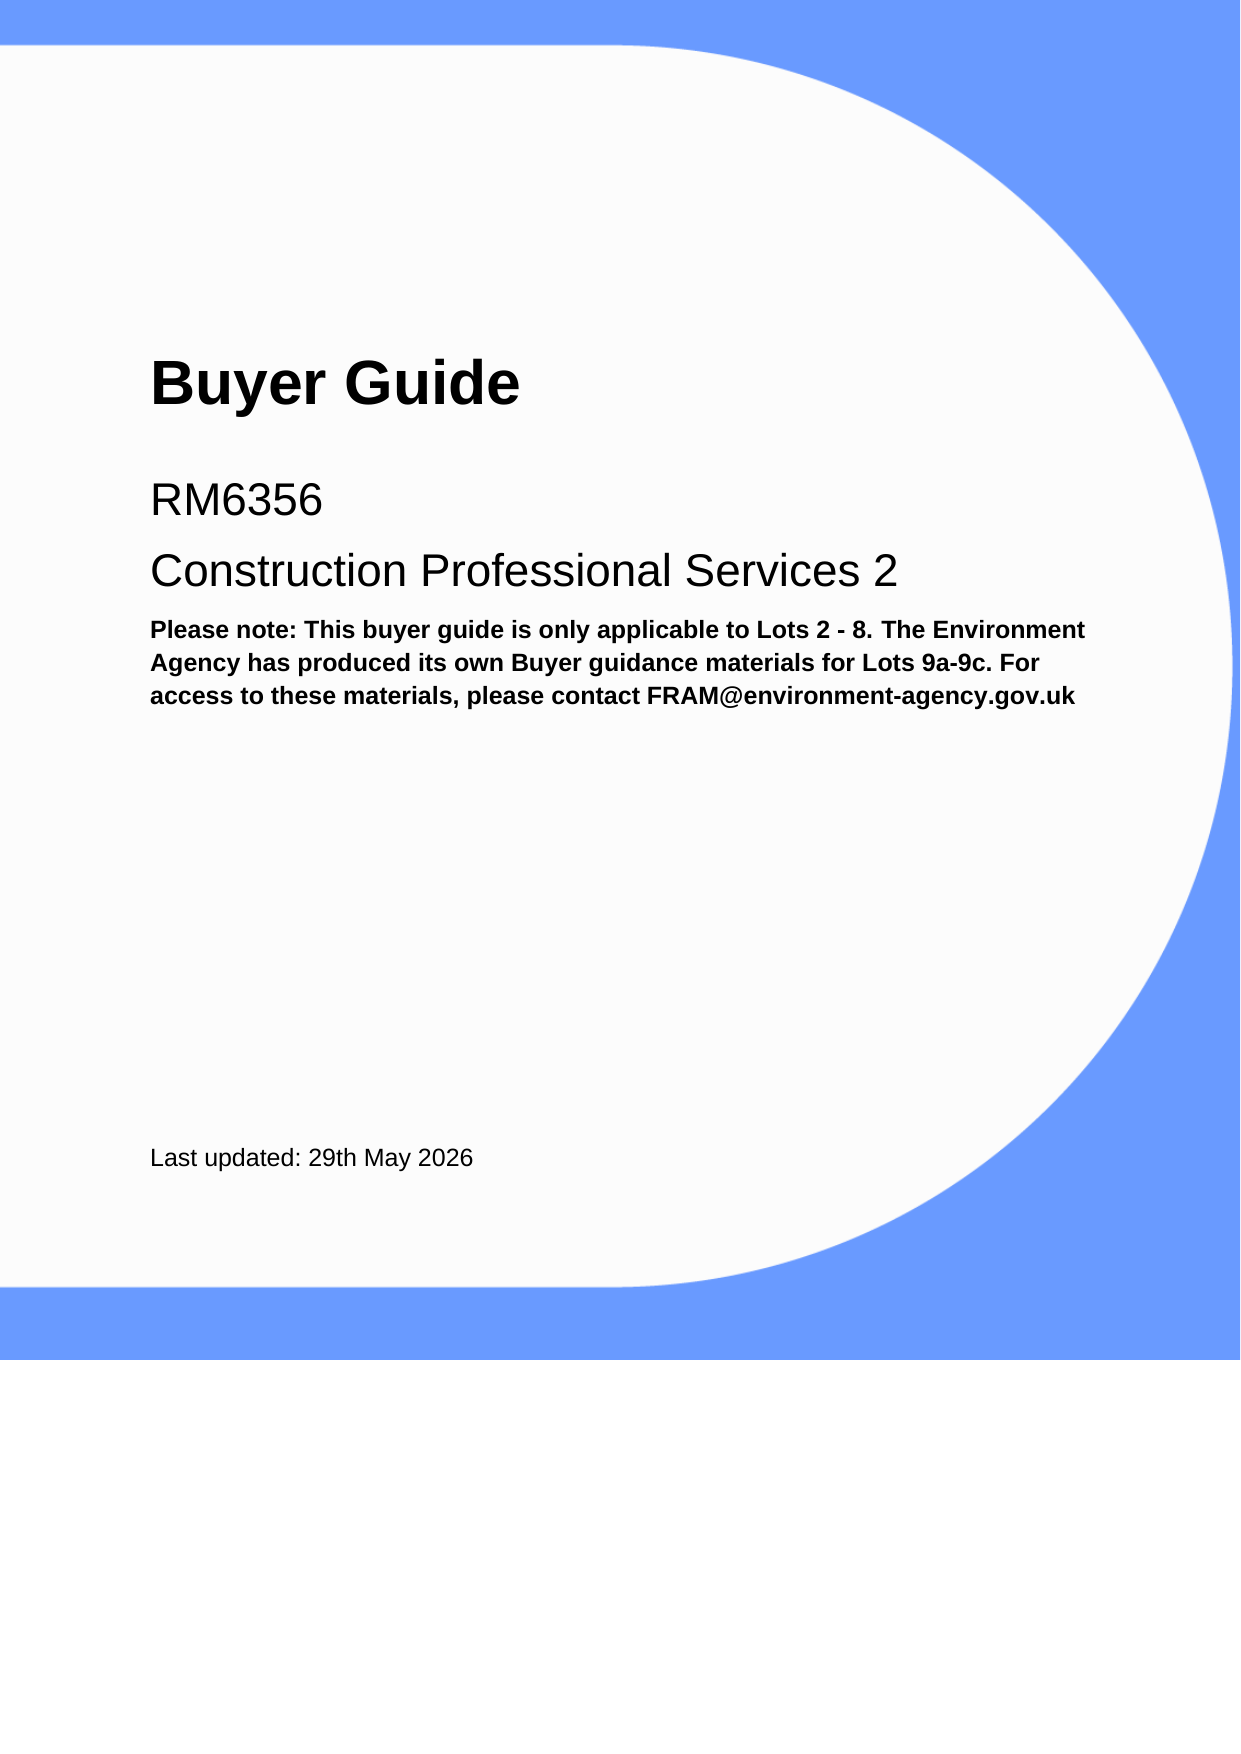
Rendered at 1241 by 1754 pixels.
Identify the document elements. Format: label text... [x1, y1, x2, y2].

title RM6356 [150, 472, 1090, 525]
title Construction Professional Services 2 [150, 544, 1090, 596]
text Last updated: 29th May 2026 [150, 1143, 1090, 1172]
title Buyer Guide [150, 346, 1090, 417]
text Please note: This buyer guide is only applicable to Lots 2 - 8. The Environment Agency has produced its own Buyer guidance materials for Lots 9a-9c. For access to these materials, please contact FRAM@environment-agency.gov.uk [150, 615, 1090, 710]
picture [0, 0, 1225, 1360]
